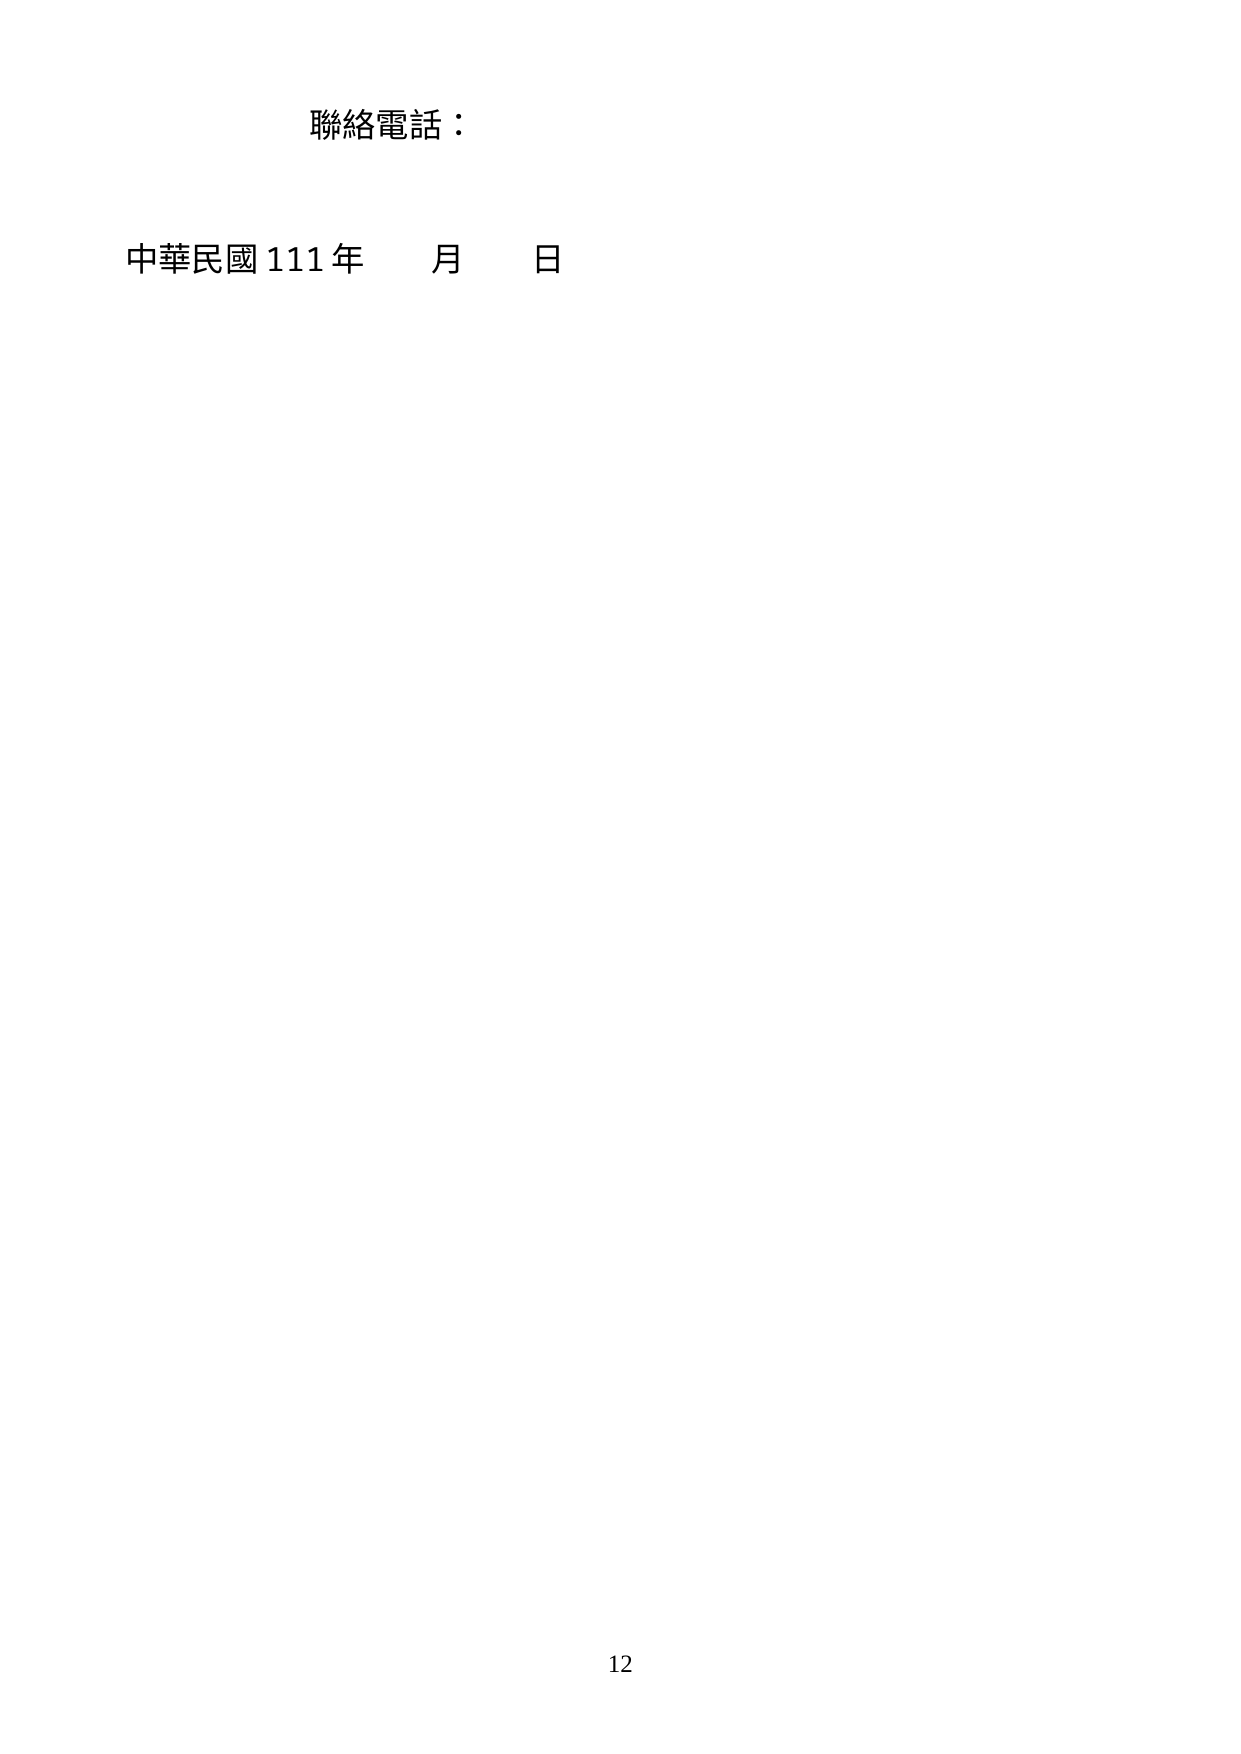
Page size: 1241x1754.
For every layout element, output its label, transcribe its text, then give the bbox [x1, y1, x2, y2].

text 聯絡電話： [309, 81, 1109, 143]
text 中華民國111年 月 日 [125, 231, 1115, 281]
